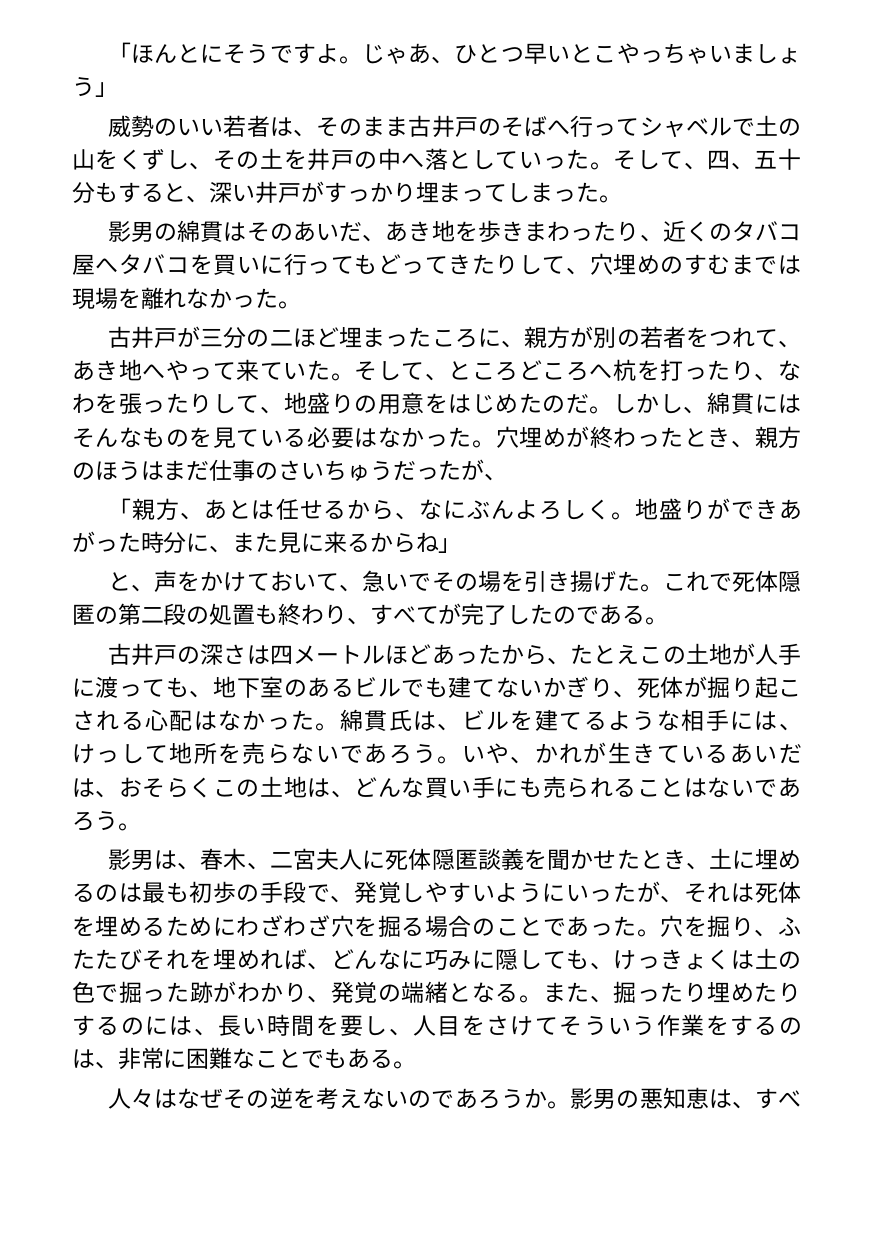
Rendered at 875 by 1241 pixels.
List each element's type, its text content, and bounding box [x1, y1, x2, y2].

text 影男は、春木、二宮夫人に死体隠匿談義を聞かせたとき、土に埋めるのは最も初歩の手段で、発覚しやすいようにいったが、それは死体を埋めるためにわざわざ穴を掘る場合のことであった。穴を掘り、ふたたびそれを埋めれば、どんなに巧みに隠しても、けっきょくは土の色で掘った跡がわかり、発覚の端緒となる。また、掘ったり埋めたりするのには、長い時間を要し、人目をさけてそういう作業をするのは、非常に困難なことでもある。 [72, 842, 802, 1074]
text 古井戸が三分の二ほど埋まったころに、親方が別の若者をつれて、あき地へやって来ていた。そして、ところどころへ杭を打ったり、なわを張ったりして、地盛りの用意をはじめたのだ。しかし、綿貫にはそんなものを見ている必要はなかった。穴埋めが終わったとき、親方のほうはまだ仕事のさいちゅうだったが、 [72, 320, 802, 486]
text 古井戸の深さは四メートルほどあったから、たとえこの土地が人手に渡っても、地下室のあるビルでも建てないかぎり、死体が掘り起こされる心配はなかった。綿貫氏は、ビルを建てるような相手には、けっして地所を売らないであろう。いや、かれが生きているあいだは、おそらくこの土地は、どんな買い手にも売られることはないであろう。 [72, 637, 802, 836]
text 「親方、あとは任せるから、なにぶんよろしく。地盛りができあがった時分に、また見に来るからね」 [72, 492, 802, 558]
text と、声をかけておいて、急いでその場を引き揚げた。これで死体隠匿の第二段の処置も終わり、すべてが完了したのである。 [72, 564, 802, 631]
text 人々はなぜその逆を考えないのであろうか。影男の悪知恵は、すべ [72, 1080, 802, 1114]
text 威勢のいい若者は、そのまま古井戸のそばへ行ってシャベルで土の山をくずし、その土を井戸の中へ落としていった。そして、四、五十分もすると、深い井戸がすっかり埋まってしまった。 [72, 108, 802, 208]
text 影男の綿貫はそのあいだ、あき地を歩きまわったり、近くのタバコ屋へタバコを買いに行ってもどってきたりして、穴埋めのすむまでは現場を離れなかった。 [72, 214, 802, 314]
text 「ほんとにそうですよ。じゃあ、ひとつ早いとこやっちゃいましょう」 [72, 36, 802, 102]
